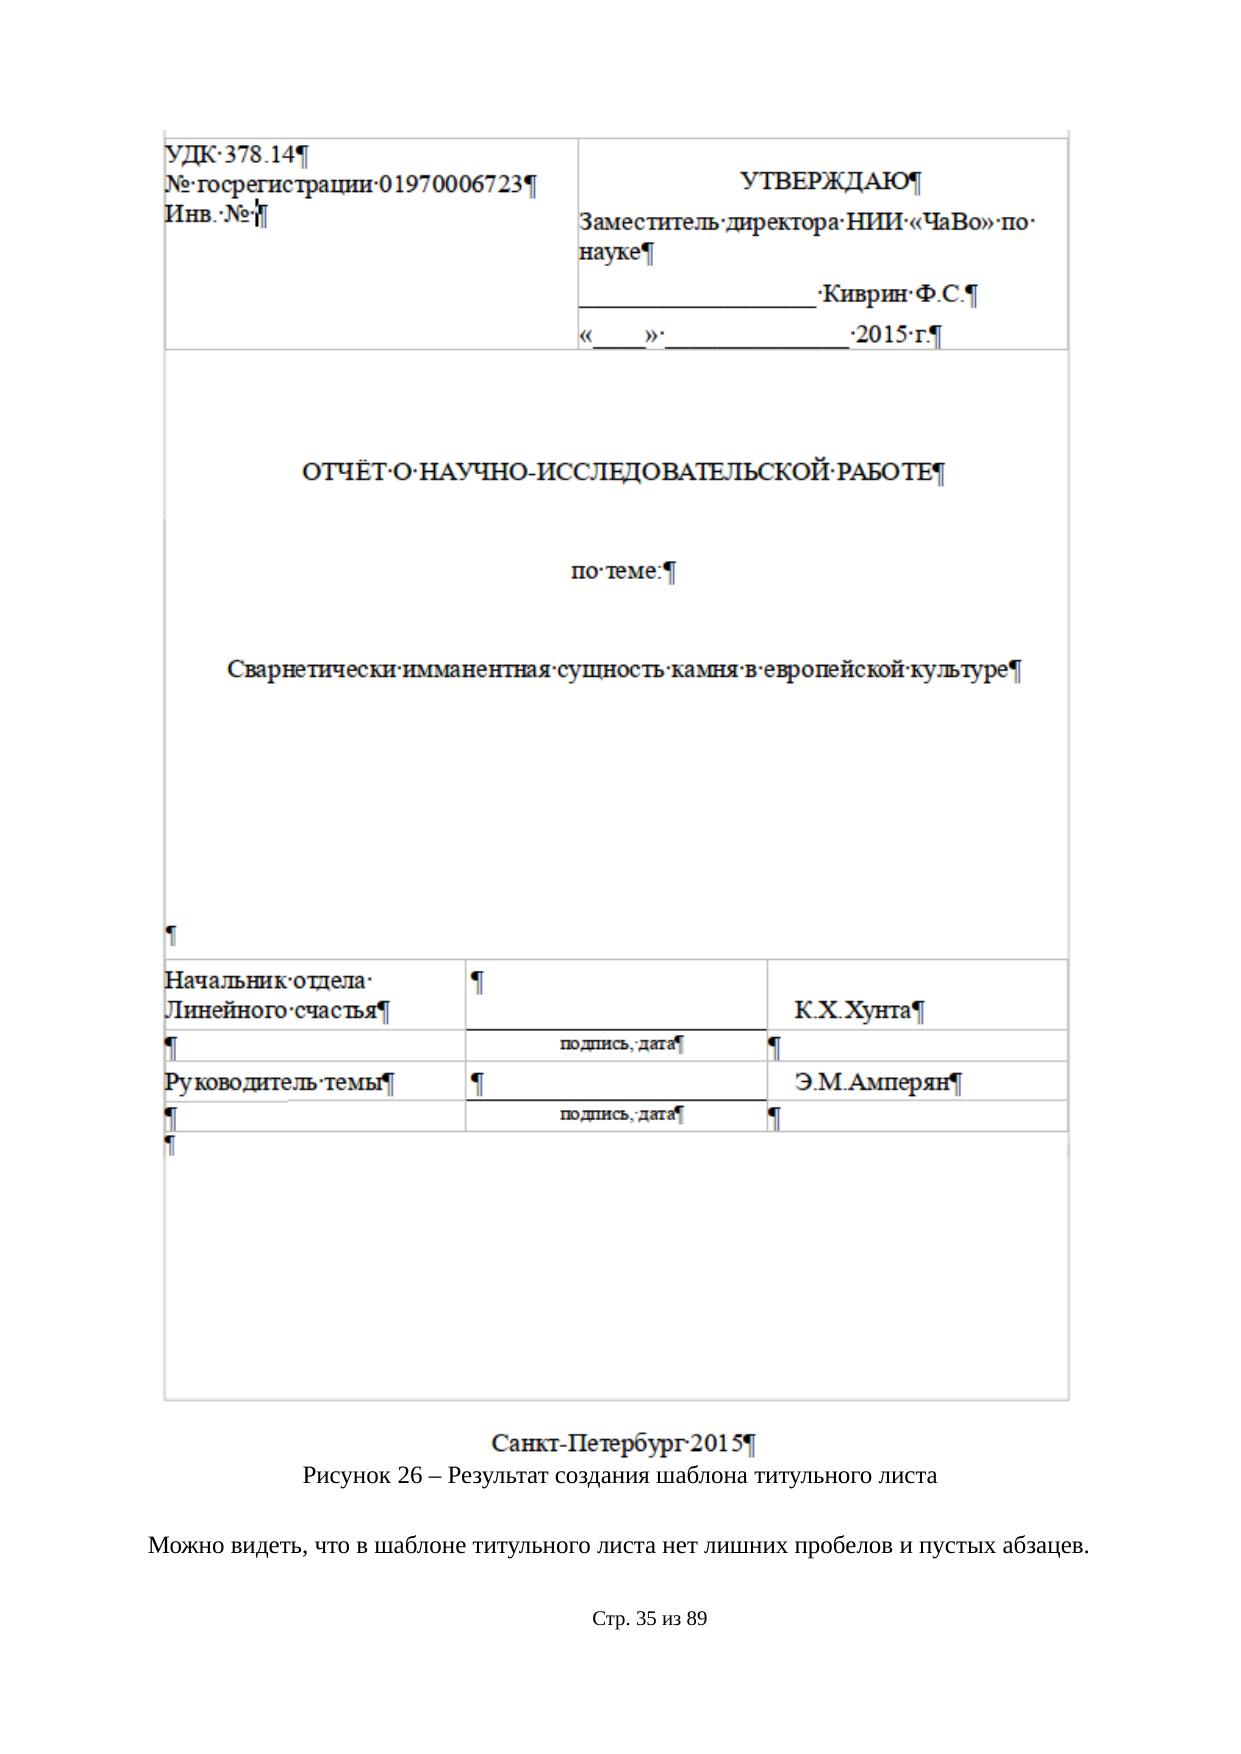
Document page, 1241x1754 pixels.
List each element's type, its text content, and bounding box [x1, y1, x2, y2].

text Можно видеть, что в шаблоне титульного листа нет лишних пробелов и пустых абзацев. [118, 1530, 1122, 1559]
text Рисунок 26 – Результат создания шаблона титульного листа [154, 1461, 1086, 1489]
picture [154, 130, 1086, 1461]
